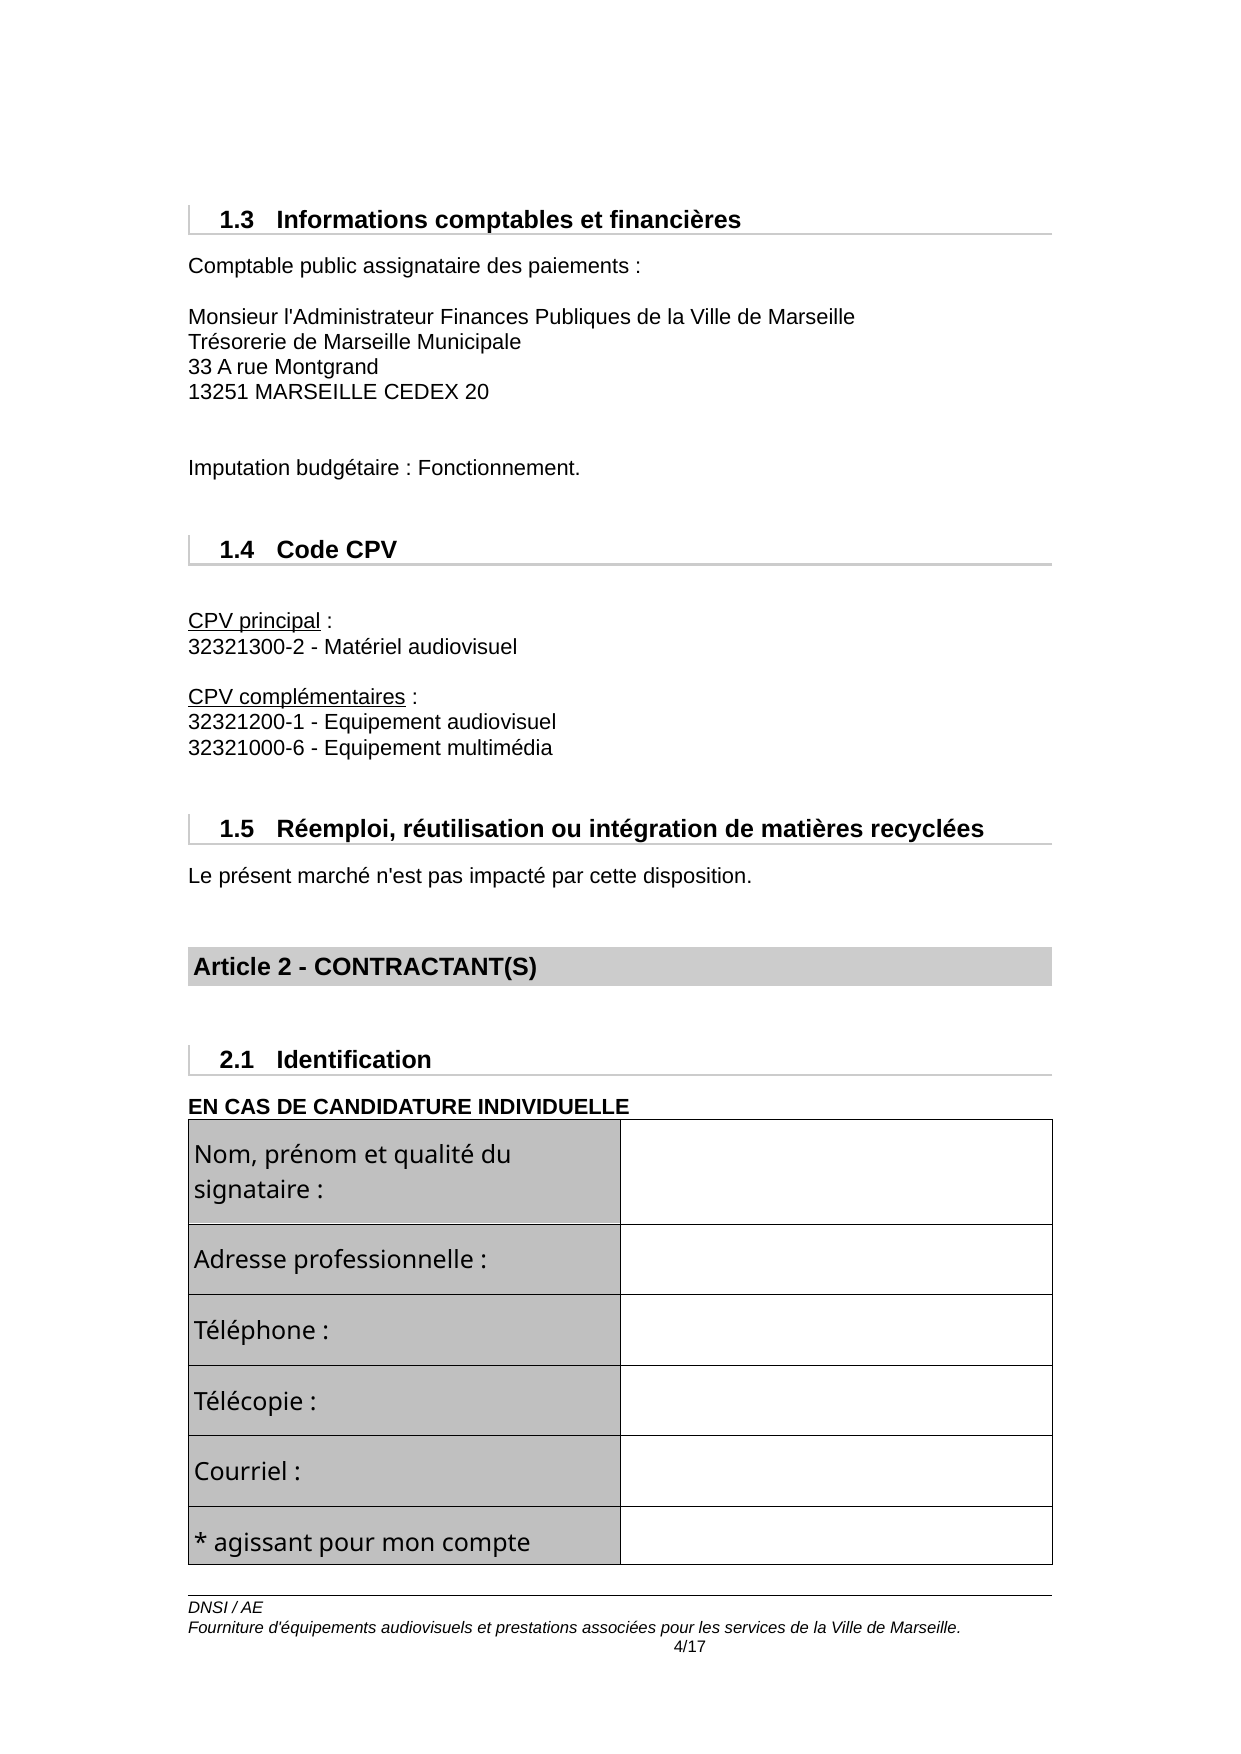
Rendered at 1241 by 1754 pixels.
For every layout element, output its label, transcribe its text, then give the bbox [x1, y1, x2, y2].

subtitle Informations comptables et financières [188, 204, 1052, 233]
table_cell [621, 1436, 1052, 1506]
subtitle Identification [190, 1045, 1052, 1074]
table_cell [621, 1225, 1052, 1294]
text Comptable public assignataire des paiements : [188, 253, 1052, 278]
subtitle Réemploi, réutilisation ou intégration de matières recyclées [190, 814, 1052, 843]
text 32321300-2 - Matériel audiovisuel [188, 634, 1052, 659]
text 13251 MARSEILLE CEDEX 20 [188, 379, 1052, 404]
table_cell Télécopie : [189, 1366, 620, 1435]
text CPV complémentaires : [188, 684, 1052, 709]
table_header [621, 1120, 1052, 1223]
table_cell Adresse professionnelle : [189, 1225, 620, 1294]
text Monsieur l'Administrateur Finances Publiques de la Ville de Marseille [188, 303, 1052, 329]
table_cell Courriel : [189, 1436, 620, 1506]
text 32321000-6 - Equipement multimédia [188, 734, 1052, 760]
text 33 A rue Montgrand [188, 354, 1052, 379]
subtitle Code CPV [190, 535, 1052, 563]
table_cell [621, 1295, 1052, 1365]
table_cell [621, 1366, 1052, 1435]
table_cell [621, 1507, 1052, 1564]
table_header Nom, prénom et qualité du signataire : [189, 1120, 620, 1223]
table_cell Téléphone : [189, 1295, 620, 1365]
text Trésorerie de Marseille Municipale [188, 329, 1052, 354]
text CPV principal : [188, 608, 1052, 634]
text Le présent marché n'est pas impacté par cette disposition. [188, 863, 1052, 888]
subtitle CONTRACTANT(S) [190, 950, 1050, 984]
text 32321200-1 - Equipement audiovisuel [188, 709, 1052, 734]
text Imputation budgétaire : Fonctionnement. [188, 455, 1052, 480]
table_cell * agissant pour mon compte [189, 1507, 620, 1564]
text EN CAS DE CANDIDATURE INDIVIDUELLE [188, 1094, 1052, 1119]
